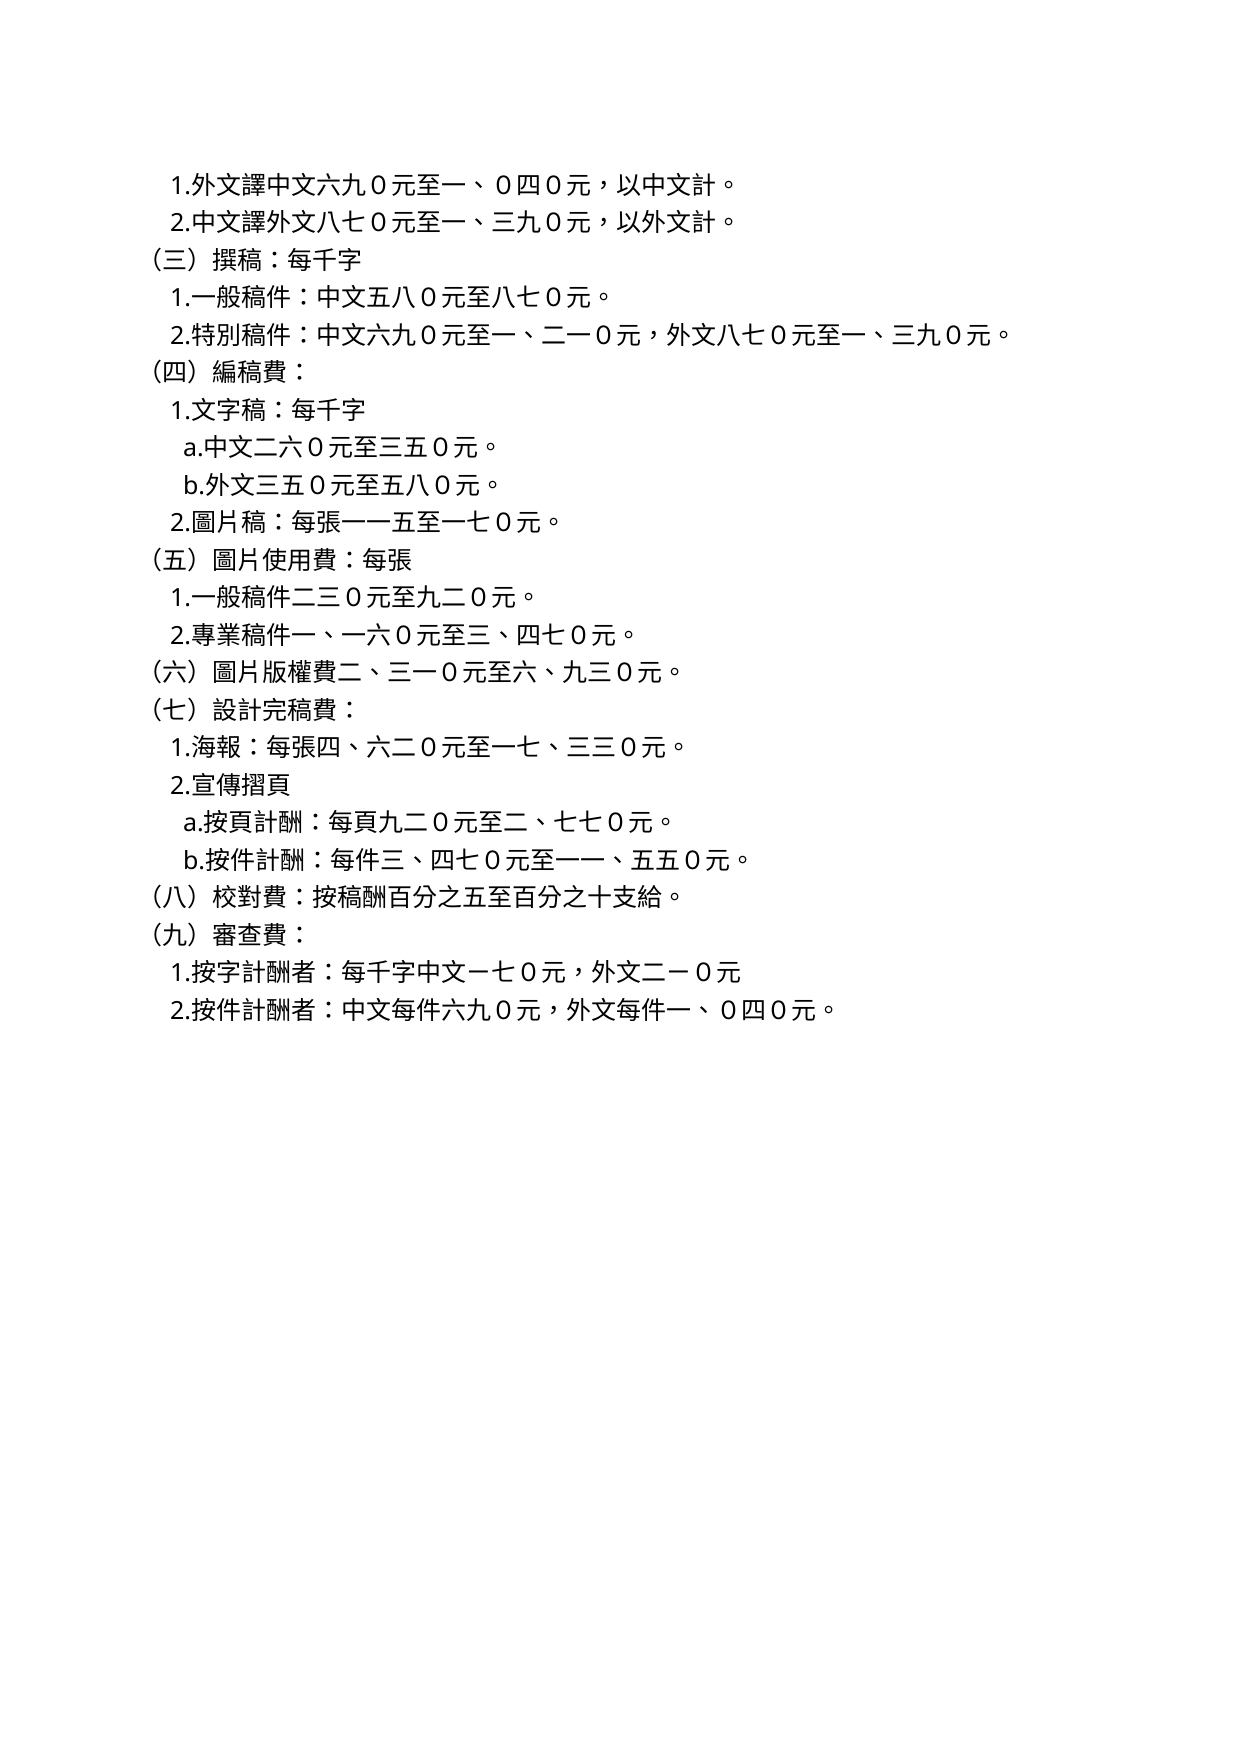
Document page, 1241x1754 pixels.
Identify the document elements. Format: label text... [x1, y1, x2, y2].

text a.中文二六０元至三五０元。 [118, 427, 1122, 464]
text （七）設計完稿費： [118, 689, 1122, 727]
text a.按頁計酬：每頁九二０元至二、七七０元。 [118, 802, 1122, 839]
text 2.按件計酬者：中文每件六九０元，外文每件一、０四０元。 [118, 989, 1122, 1027]
text （九）審查費： [118, 914, 1122, 952]
text （三）撰稿：每千字 [118, 239, 1122, 277]
text b.按件計酬：每件三、四七０元至一一、五五０元。 [118, 839, 1122, 877]
text b.外文三五０元至五八０元。 [118, 464, 1122, 502]
text （五）圖片使用費：每張 [118, 539, 1122, 577]
text 2.專業稿件一、一六０元至三、四七０元。 [118, 614, 1122, 652]
text （六）圖片版權費二、三一０元至六、九三０元。 [118, 652, 1122, 689]
text 1.外文譯中文六九０元至一、０四０元，以中文計。 [118, 164, 1122, 202]
text （四）編稿費： [118, 352, 1122, 389]
text 2.中文譯外文八七０元至一、三九０元，以外文計。 [118, 202, 1122, 239]
text 1.一般稿件：中文五八０元至八七０元。 [118, 277, 1122, 314]
text 1.按字計酬者：每千字中文ㄧ七０元，外文二ㄧ０元 [118, 952, 1122, 989]
text （八）校對費：按稿酬百分之五至百分之十支給。 [118, 877, 1122, 914]
text 2.宣傳摺頁 [118, 764, 1122, 802]
text 2.特別稿件：中文六九０元至一、二一０元，外文八七０元至一、三九０元。 [118, 314, 1122, 352]
text 1.海報：每張四、六二０元至一七、三三０元。 [118, 727, 1122, 764]
text 2.圖片稿：每張一一五至一七０元。 [118, 502, 1122, 539]
text 1.一般稿件二三０元至九二０元。 [118, 577, 1122, 614]
text 1.文字稿：每千字 [118, 389, 1122, 427]
